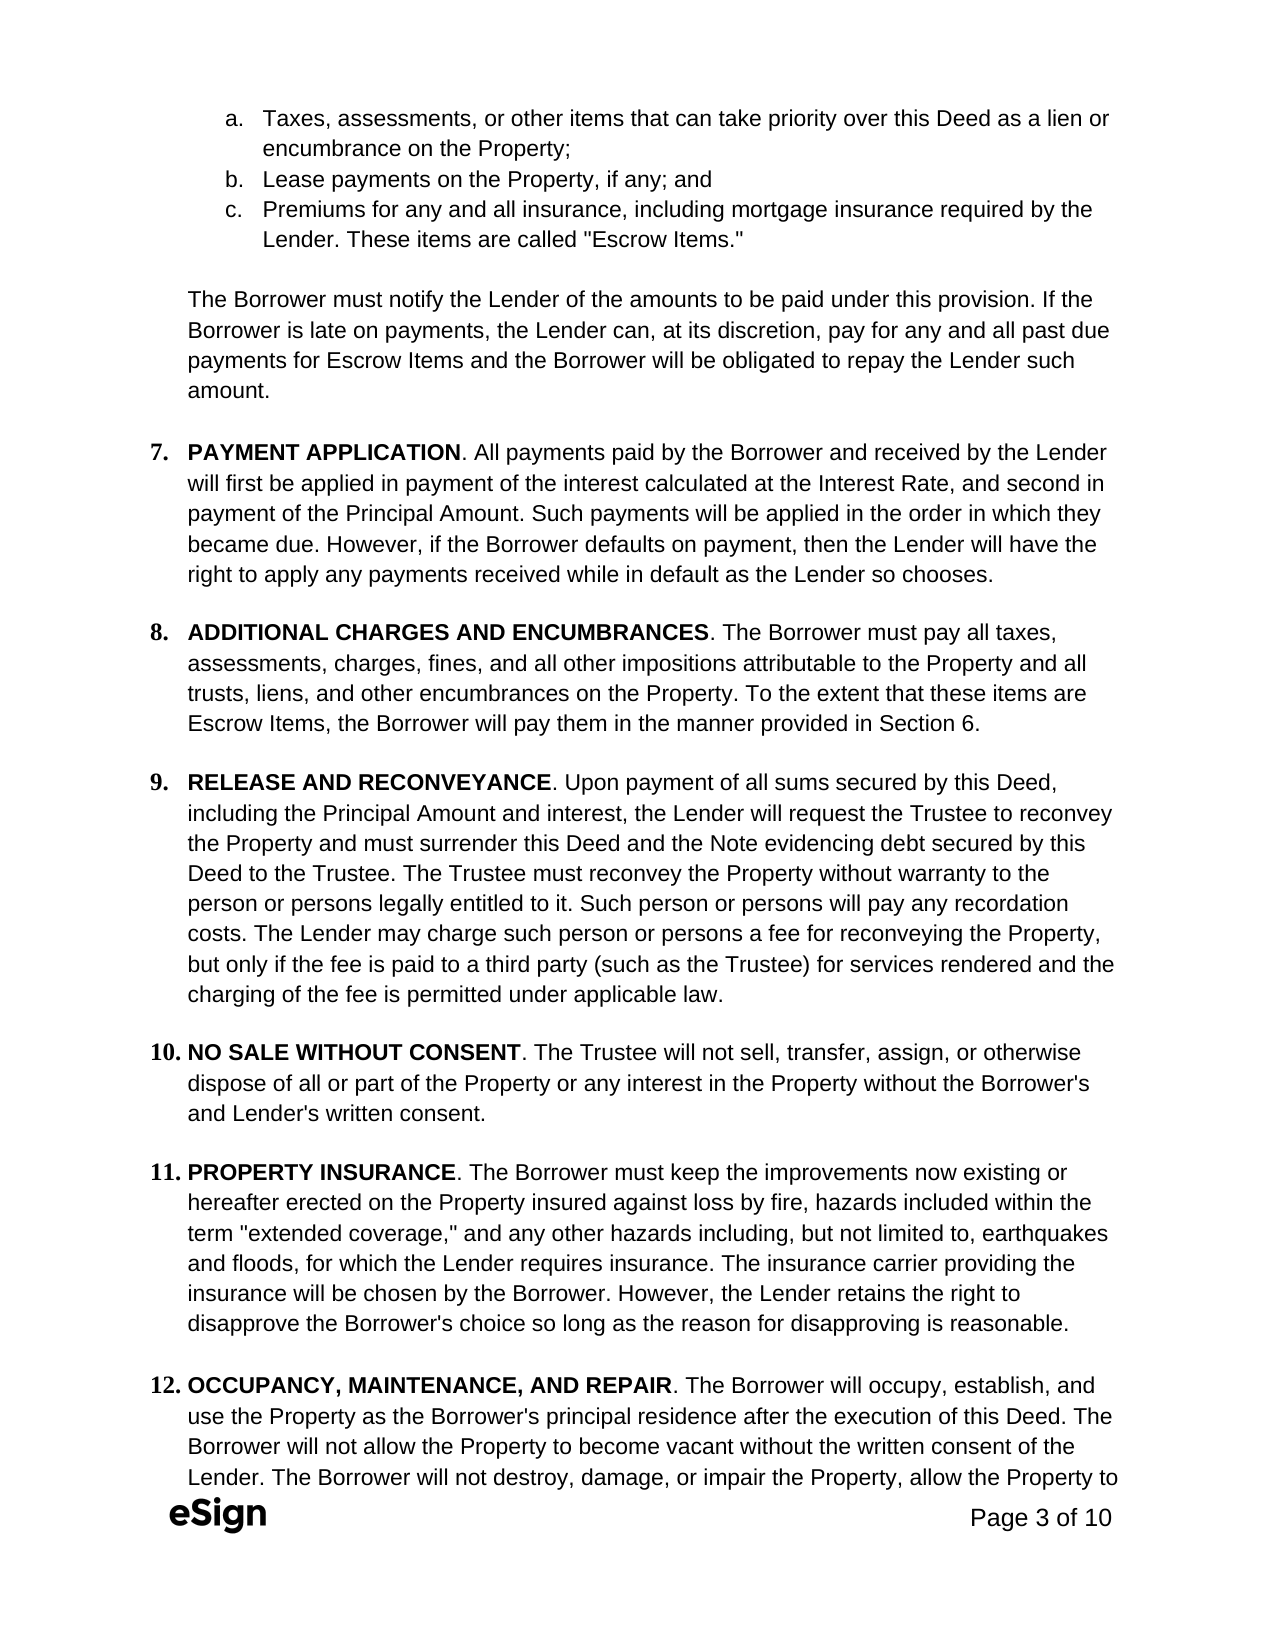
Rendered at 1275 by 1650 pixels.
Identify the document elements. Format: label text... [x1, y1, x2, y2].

list Taxes, assessments, or other items that can take priority over this Deed as a lien or encumbrance on the Property; [225, 105, 1125, 162]
list PAYMENT APPLICATION. All payments paid by the Borrower and received by the Lender will first be applied in payment of the interest calculated at the Interest Rate, and second in payment of the Principal Amount. Such payments will be applied in the order in which they became due. However, if the Borrower defaults on payment, then the Lender will have the right to apply any payments received while in default as the Lender so chooses. [150, 437, 1125, 587]
list ADDITIONAL CHARGES AND ENCUMBRANCES. The Borrower must pay all taxes, assessments, charges, fines, and all other impositions attributable to the Property and all trusts, liens, and other encumbrances on the Property. To the extent that these items are Escrow Items, the Borrower will pay them in the manner provided in Section 6. [150, 617, 1125, 737]
list OCCUPANCY, MAINTENANCE, AND REPAIR. The Borrower will occupy, establish, and use the Property as the Borrower's principal residence after the execution of this Deed. The Borrower will not allow the Property to become vacant without the written consent of the Lender. The Borrower will not destroy, damage, or impair the Property, allow the Property to [150, 1371, 1125, 1490]
list RELEASE AND RECONVEYANCE. Upon payment of all sums secured by this Deed, including the Principal Amount and interest, the Lender will request the Trustee to reconvey the Property and must surrender this Deed and the Note evidencing debt secured by this Deed to the Trustee. The Trustee must reconvey the Property without warranty to the person or persons legally entitled to it. Such person or persons will pay any recordation costs. The Lender may charge such person or persons a fee for reconveying the Property, but only if the fee is paid to a third party (such as the Trustee) for services rendered and the charging of the fee is permitted under applicable law. [150, 767, 1125, 1007]
list NO SALE WITHOUT CONSENT. The Trustee will not sell, transfer, assign, or otherwise dispose of all or part of the Property or any interest in the Property without the Borrower's and Lender's written consent. [150, 1037, 1125, 1126]
list Premiums for any and all insurance, including mortgage insurance required by the Lender. These items are called "Escrow Items." [225, 196, 1125, 252]
list Lease payments on the Property, if any; and [225, 166, 1125, 192]
list The Borrower must notify the Lender of the amounts to be paid under this provision. If the Borrower is late on payments, the Lender can, at its discretion, pay for any and all past due payments for Escrow Items and the Borrower will be obligated to repay the Lender such amount. [187, 286, 1125, 403]
list PROPERTY INSURANCE. The Borrower must keep the improvements now existing or hereafter erected on the Property insured against loss by fire, hazards included within the term "extended coverage," and any other hazards including, but not limited to, earthquakes and floods, for which the Lender requires insurance. The insurance carrier providing the insurance will be chosen by the Borrower. However, the Lender retains the right to disapprove the Borrower's choice so long as the reason for disapproving is reasonable. [150, 1157, 1125, 1336]
